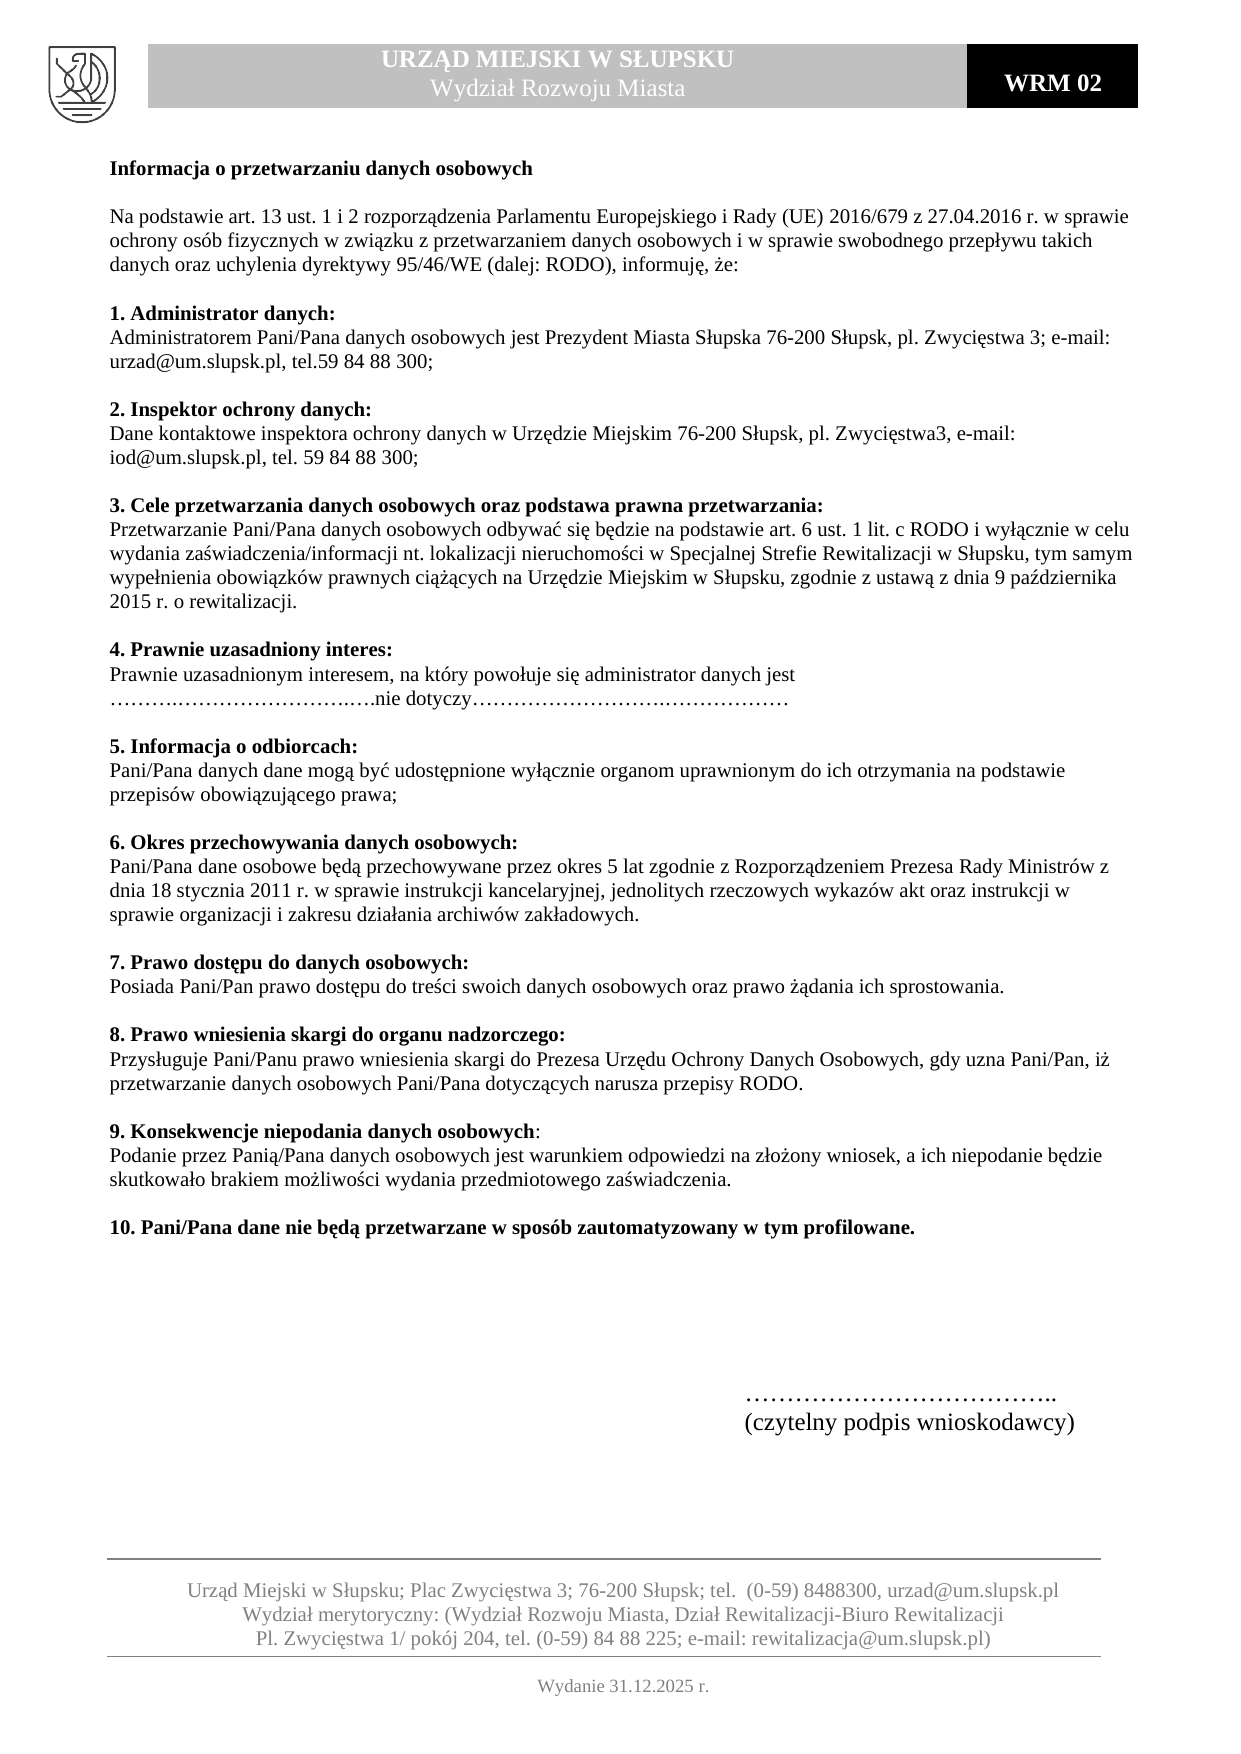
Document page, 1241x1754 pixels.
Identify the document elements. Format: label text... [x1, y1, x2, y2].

text Posiada Pani/Pan prawo dostępu do treści swoich danych osobowych oraz prawo żądania ich sprostowania. [109, 974, 1137, 998]
text 9. Konsekwencje niepodania danych osobowych: [109, 1119, 1137, 1143]
text 6. Okres przechowywania danych osobowych: [109, 830, 1137, 854]
text 10. Pani/Pana dane nie będą przetwarzane w sposób zautomatyzowany w tym profilowane. [109, 1215, 1137, 1239]
text 2. Inspektor ochrony danych: [109, 397, 1137, 421]
text 8. Prawo wniesienia skargi do organu nadzorczego: [109, 1022, 1137, 1046]
text (czytelny podpis wnioskodawcy) [744, 1407, 1137, 1436]
text Na podstawie art. 13 ust. 1 i 2 rozporządzenia Parlamentu Europejskiego i Rady (UE) 2016/679 z 27.04.2016 r. w sprawie ochrony osób fizycznych w związku z przetwarzaniem danych osobowych i w sprawie swobodnego przepływu takich danych oraz uchylenia dyrektywy 95/46/WE (dalej: RODO), informuję, że: [109, 204, 1137, 276]
text Przysługuje Pani/Panu prawo wniesienia skargi do Prezesa Urzędu Ochrony Danych Osobowych, gdy uzna Pani/Pan, iż przetwarzanie danych osobowych Pani/Pana dotyczących narusza przepisy RODO. [109, 1046, 1137, 1094]
text Przetwarzanie Pani/Pana danych osobowych odbywać się będzie na podstawie art. 6 ust. 1 lit. c RODO i wyłącznie w celu wydania zaświadczenia/informacji nt. lokalizacji nieruchomości w Specjalnej Strefie Rewitalizacji w Słupsku, tym samym wypełnienia obowiązków prawnych ciążących na Urzędzie Miejskim w Słupsku, zgodnie z ustawą z dnia 9 października 2015 r. o rewitalizacji. [109, 517, 1137, 613]
text 4. Prawnie uzasadniony interes: [109, 637, 1137, 661]
text Administratorem Pani/Pana danych osobowych jest Prezydent Miasta Słupska 76-200 Słupsk, pl. Zwycięstwa 3; e-mail: urzad@um.slupsk.pl, tel.59 84 88 300; [109, 324, 1137, 373]
text ……………………………….. [744, 1378, 1137, 1407]
text 3. Cele przetwarzania danych osobowych oraz podstawa prawna przetwarzania: [109, 493, 1137, 517]
text Prawnie uzasadnionym interesem, na który powołuje się administrator danych jest [109, 661, 1137, 686]
text 7. Prawo dostępu do danych osobowych: [109, 950, 1137, 974]
text Podanie przez Panią/Pana danych osobowych jest warunkiem odpowiedzi na złożony wniosek, a ich niepodanie będzie skutkowało brakiem możliwości wydania przedmiotowego zaświadczenia. [109, 1143, 1137, 1191]
text Pani/Pana dane osobowe będą przechowywane przez okres 5 lat zgodnie z Rozporządzeniem Prezesa Rady Ministrów z dnia 18 stycznia 2011 r. w sprawie instrukcji kancelaryjnej, jednolitych rzeczowych wykazów akt oraz instrukcji w sprawie organizacji i zakresu działania archiwów zakładowych. [109, 854, 1137, 926]
text ……….…………………….….nie dotyczy……………………….……………… [109, 686, 1137, 709]
text 1. Administrator danych: [109, 301, 1137, 324]
text Pani/Pana danych dane mogą być udostępnione wyłącznie organom uprawnionym do ich otrzymania na podstawie przepisów obowiązującego prawa; [109, 758, 1137, 806]
text Informacja o przetwarzaniu danych osobowych [109, 156, 1137, 180]
text Dane kontaktowe inspektora ochrony danych w Urzędzie Miejskim 76-200 Słupsk, pl. Zwycięstwa3, e-mail: iod@um.slupsk.pl, tel. 59 84 88 300; [109, 421, 1137, 469]
text 5. Informacja o odbiorcach: [109, 734, 1137, 758]
